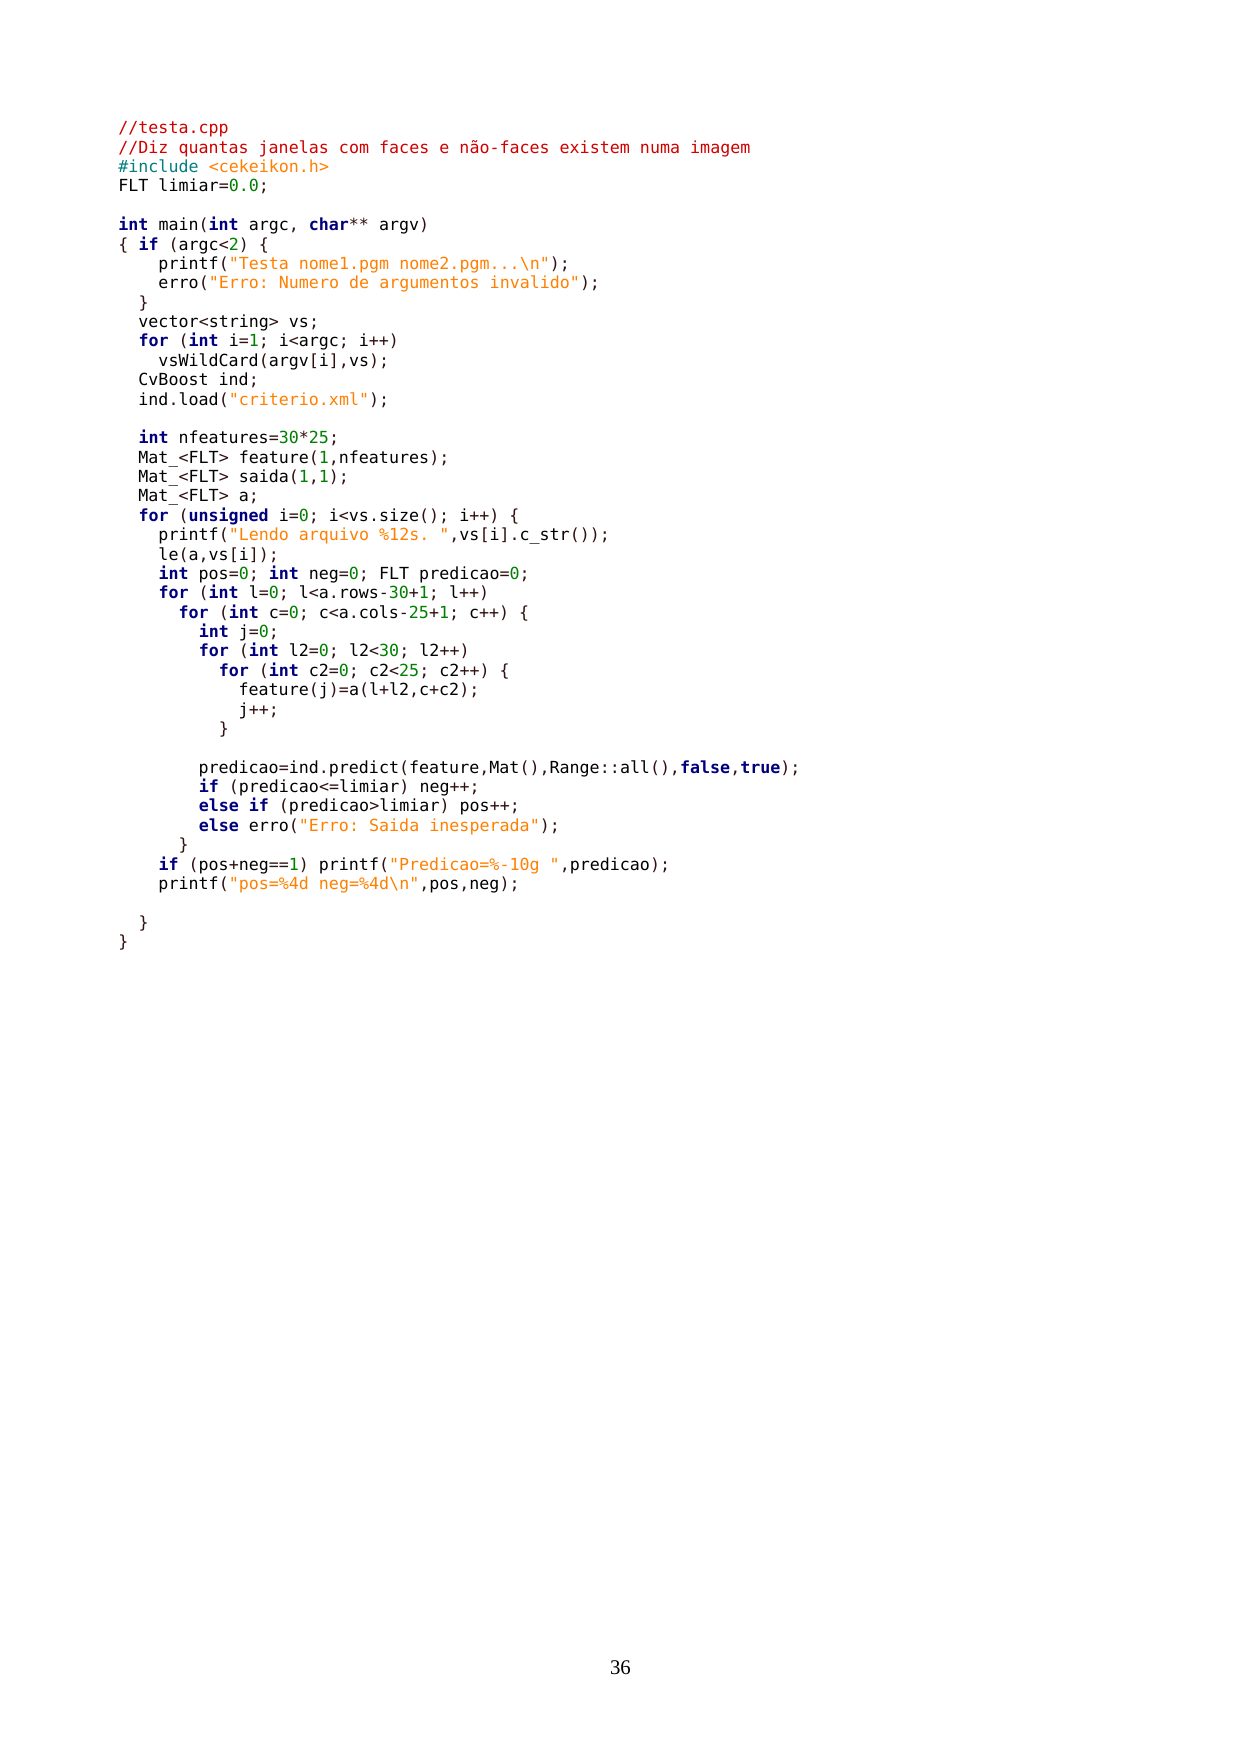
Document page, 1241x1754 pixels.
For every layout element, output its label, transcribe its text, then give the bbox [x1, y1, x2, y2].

text //testa.cpp [118, 118, 1122, 137]
text //Diz quantas janelas com faces e não-faces existem numa imagem #include <cekeikon.h> FLT limiar=0.0; int main(int argc, char** argv) { if (argc<2) { printf("Testa nome1.pgm nome2.pgm...\n"); erro("Erro: Numero de argumentos invalido"); } vector<string> vs; for (int i=1; i<argc; i++) vsWildCard(argv[i],vs); CvBoost ind; ind.load("criterio.xml"); int nfeatures=30*25; Mat_<FLT> feature(1,nfeatures); Mat_<FLT> saida(1,1); Mat_<FLT> a; for (unsigned i=0; i<vs.size(); i++) { printf("Lendo arquivo %12s. ",vs[i].c_str()); le(a,vs[i]); int pos=0; int neg=0; FLT predicao=0; for (int l=0; l<a.rows-30+1; l++) for (int c=0; c<a.cols-25+1; c++) { int j=0; for (int l2=0; l2<30; l2++) for (int c2=0; c2<25; c2++) { feature(j)=a(l+l2,c+c2); j++; } predicao=ind.predict(feature,Mat(),Range::all(),false,true); if (predicao<=limiar) neg++; else if (predicao>limiar) pos++; else erro("Erro: Saida inesperada"); } if (pos+neg==1) printf("Predicao=%-10g ",predicao); printf("pos=%4d neg=%4d\n",pos,neg); } } [118, 137, 1122, 951]
